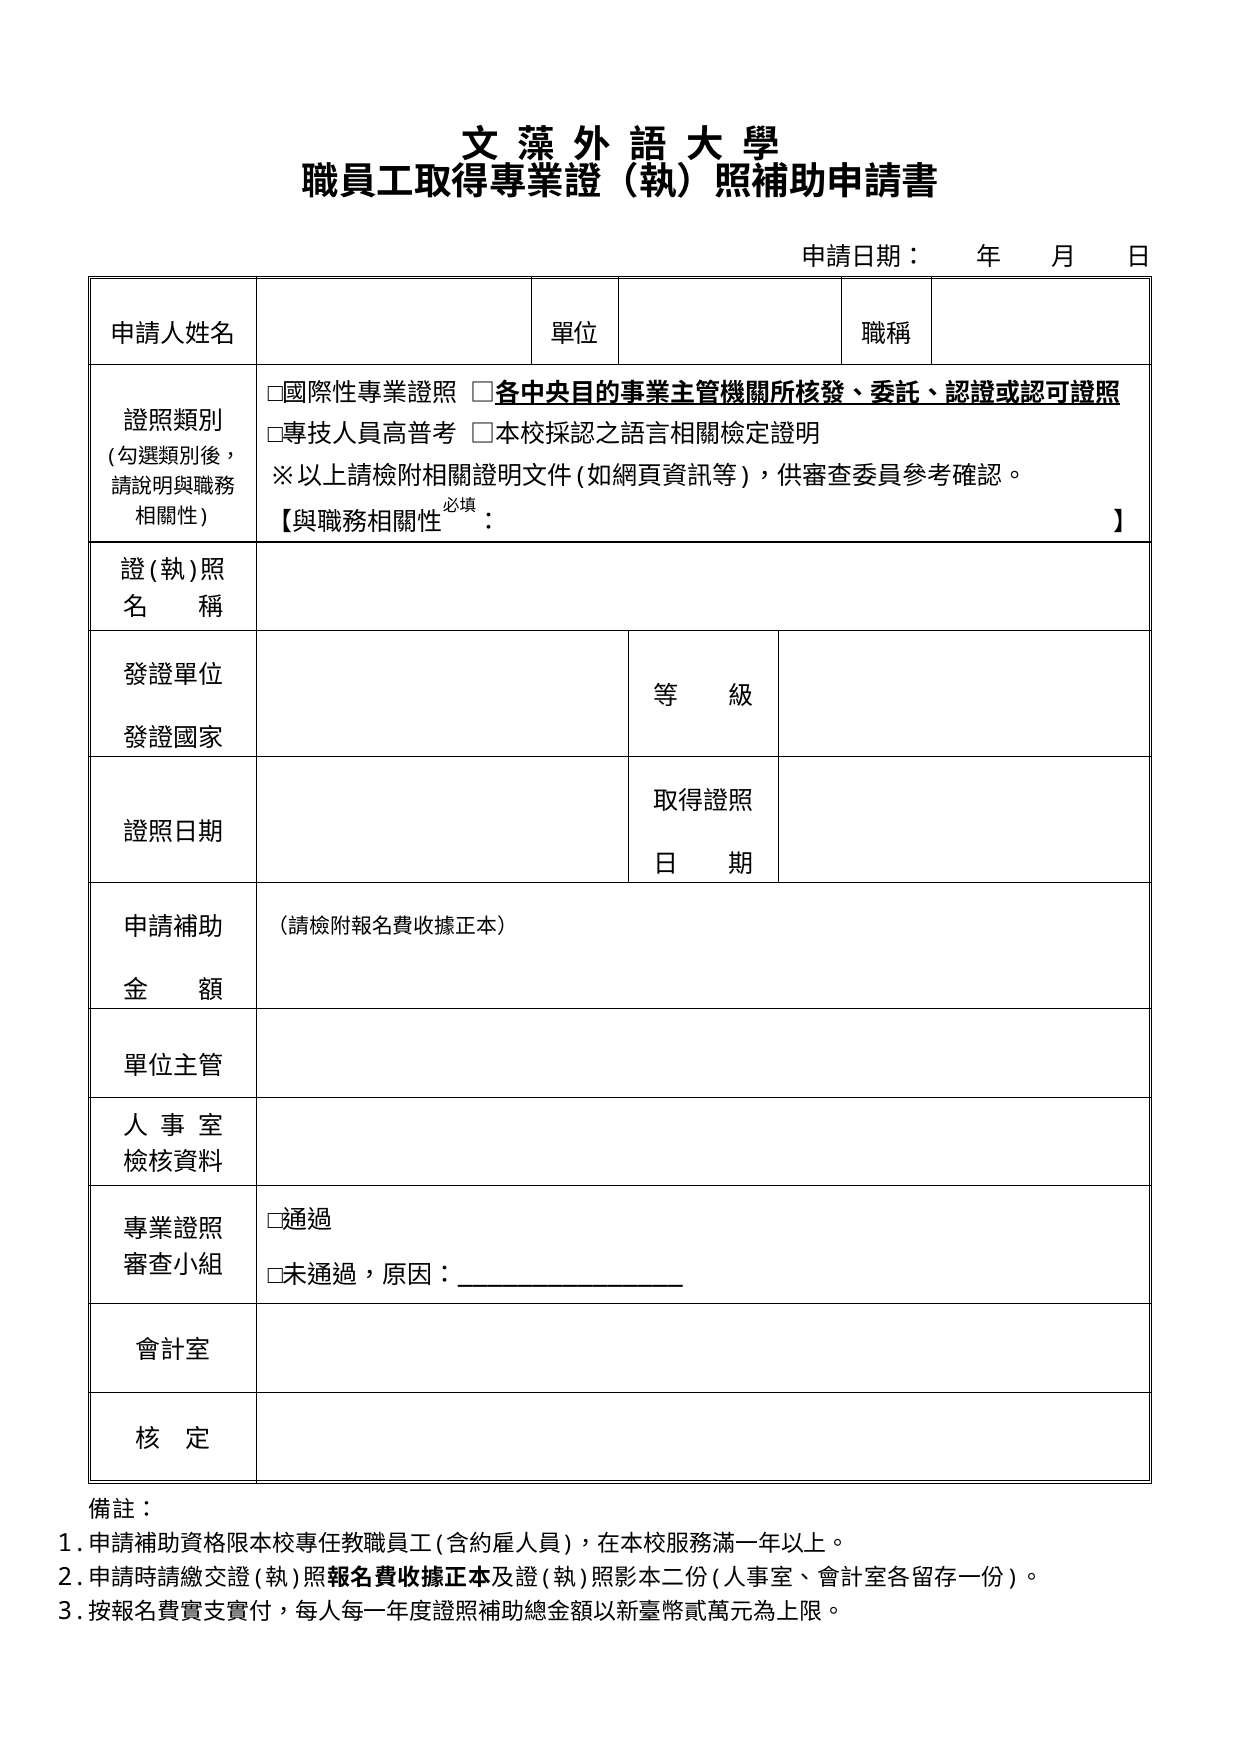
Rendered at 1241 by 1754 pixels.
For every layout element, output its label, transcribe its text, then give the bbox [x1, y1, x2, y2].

table_cell 人 事 室 檢核資料 [91, 1098, 256, 1185]
table_cell 等 級 [629, 631, 778, 756]
text 申請日期： 年 月 日 [89, 213, 1152, 276]
table_cell [257, 1393, 1149, 1480]
table_cell □通過 □未通過，原因：_______________ [257, 1186, 1149, 1303]
table_header 申請人姓名 [91, 279, 256, 364]
table_cell [779, 631, 1149, 756]
text 備註： [89, 1491, 1152, 1524]
table_cell [257, 757, 628, 882]
table_header [619, 279, 841, 364]
table_cell [257, 1304, 1149, 1392]
table_cell 發證單位 發證國家 [91, 631, 256, 756]
text 職員工取得專業證（執）照補助申請書 [89, 164, 1152, 202]
table_cell 核 定 [91, 1393, 256, 1480]
table_cell 證照日期 [91, 757, 256, 882]
table_cell 取得證照 日 期 [629, 757, 778, 882]
list 申請時請繳交證(執)照報名費收據正本及證(執)照影本二份(人事室、會計室各留存一份)。 [57, 1558, 1152, 1592]
table_cell [257, 631, 628, 756]
table_cell □國際性專業證照 □各中央目的事業主管機關所核發、委託、認證或認可證照 □專技人員高普考 □本校採認之語言相關檢定證明 ※以上請檢附相關證明文件(如網頁資訊等)，供審查委員參考確認。 【與職務相關性必填： 】 [257, 365, 1149, 541]
table_header [257, 279, 531, 364]
table_cell 會計室 [91, 1304, 256, 1392]
table_cell （請檢附報名費收據正本） [257, 883, 1149, 1008]
text 文 藻 外 語 大 學 [89, 127, 1152, 164]
list 申請補助資格限本校專任教職員工(含約雇人員)，在本校服務滿一年以上。 [57, 1524, 1152, 1558]
table_cell [257, 543, 1149, 630]
table_cell [257, 1009, 1149, 1097]
list 按報名費實支實付，每人每一年度證照補助總金額以新臺幣貳萬元為上限。 [57, 1592, 1152, 1627]
table_cell 申請補助 金 額 [91, 883, 256, 1008]
table_cell 專業證照 審查小組 [91, 1186, 256, 1303]
table_header [932, 279, 1149, 364]
table_header 職稱 [842, 279, 931, 364]
table_cell [257, 1098, 1149, 1185]
table_cell 證(執)照 名 稱 [91, 543, 256, 630]
table_cell 證照類別 (勾選類別後， 請說明與職務 相關性) [91, 365, 256, 541]
table_header 單位 [532, 279, 618, 364]
table_cell [779, 757, 1149, 882]
table_cell 單位主管 [91, 1009, 256, 1097]
